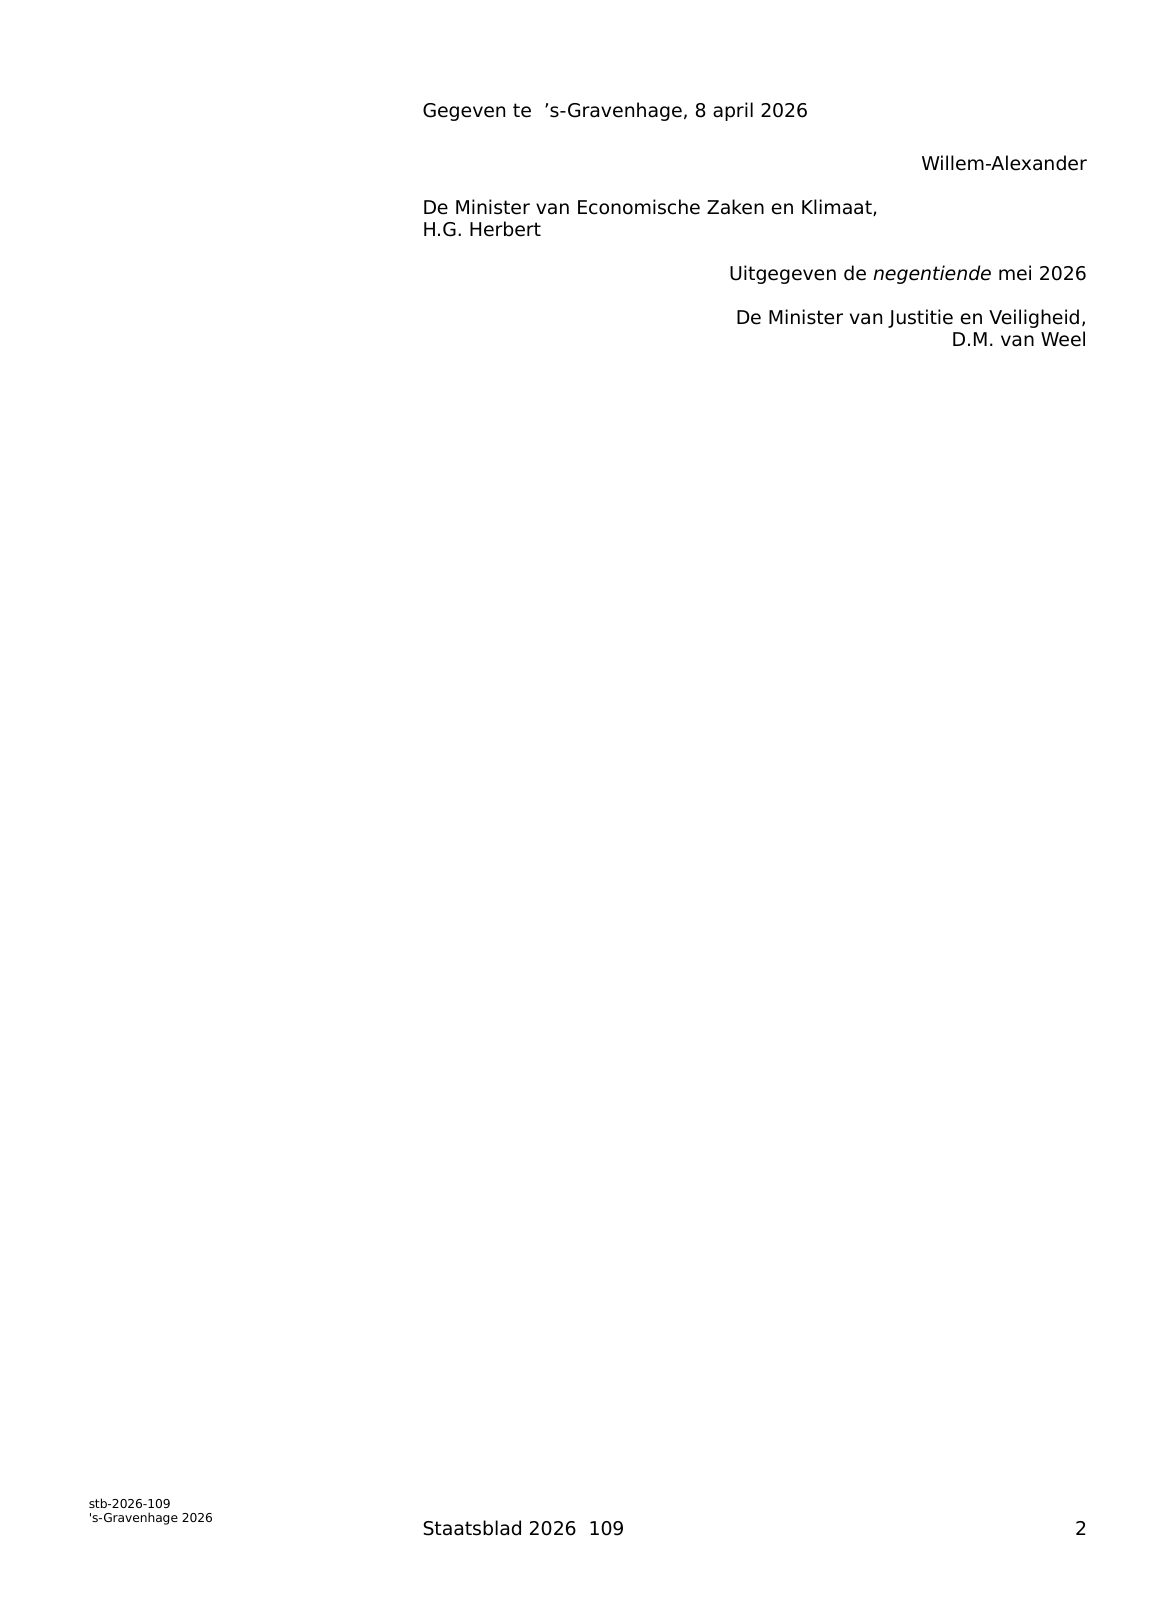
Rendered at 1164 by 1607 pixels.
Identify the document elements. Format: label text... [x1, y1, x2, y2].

text Uitgegeven de negentiende mei 2026 [422, 263, 1087, 285]
text Gegeven te ’s-Gravenhage, 8 april 2026 [422, 100, 1087, 122]
text stb-2026-109 [88, 1497, 323, 1511]
text Willem-Alexander [422, 152, 1087, 174]
text 's-Gravenhage 2026 [88, 1511, 323, 1525]
text De Minister van Justitie en Veiligheid, D.M. van Weel [422, 307, 1087, 351]
text De Minister van Economische Zaken en Klimaat, H.G. Herbert [422, 197, 1087, 241]
